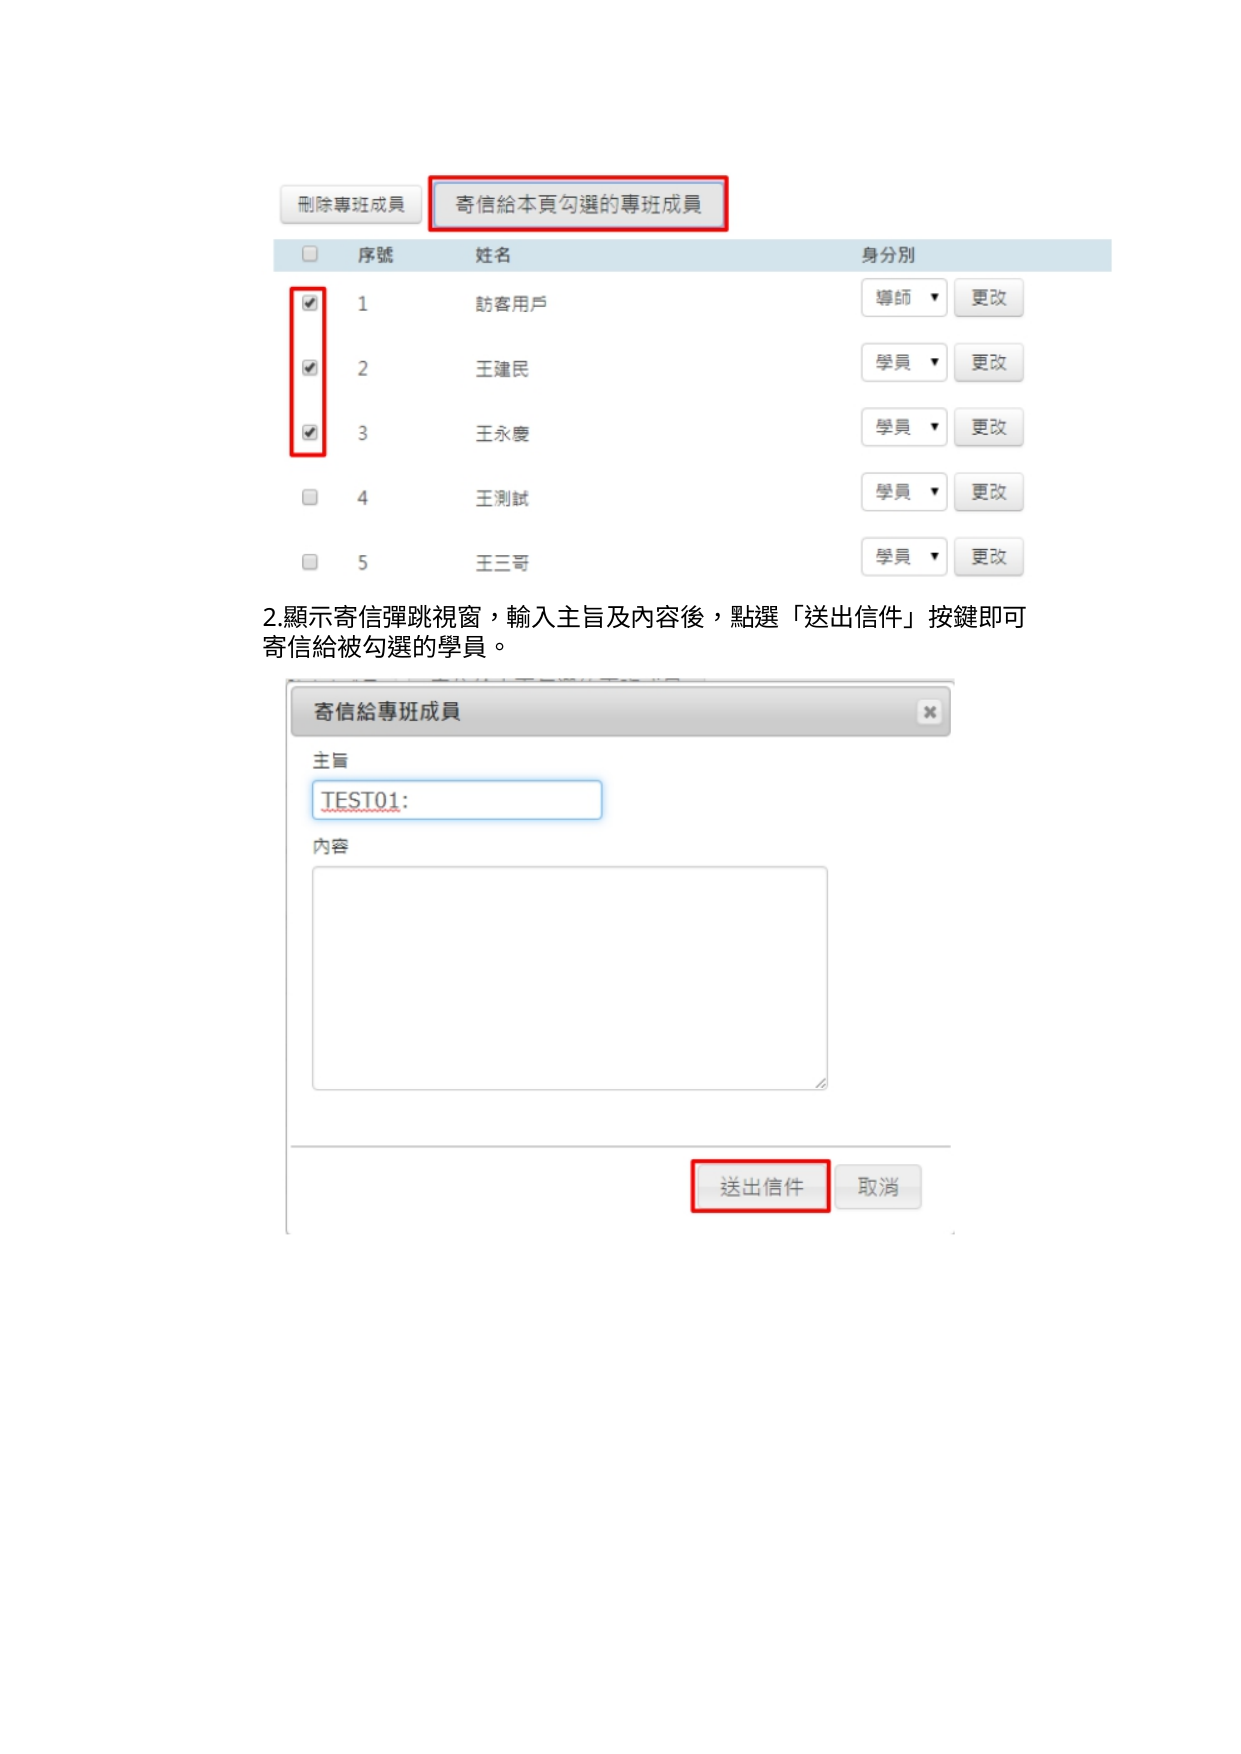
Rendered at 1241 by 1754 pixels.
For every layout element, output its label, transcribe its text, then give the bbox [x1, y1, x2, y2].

text 2.顯示寄信彈跳視窗，輸入主旨及內容後，點選「送出信件」按鍵即可寄信給被勾選的學員。 [262, 602, 1052, 664]
